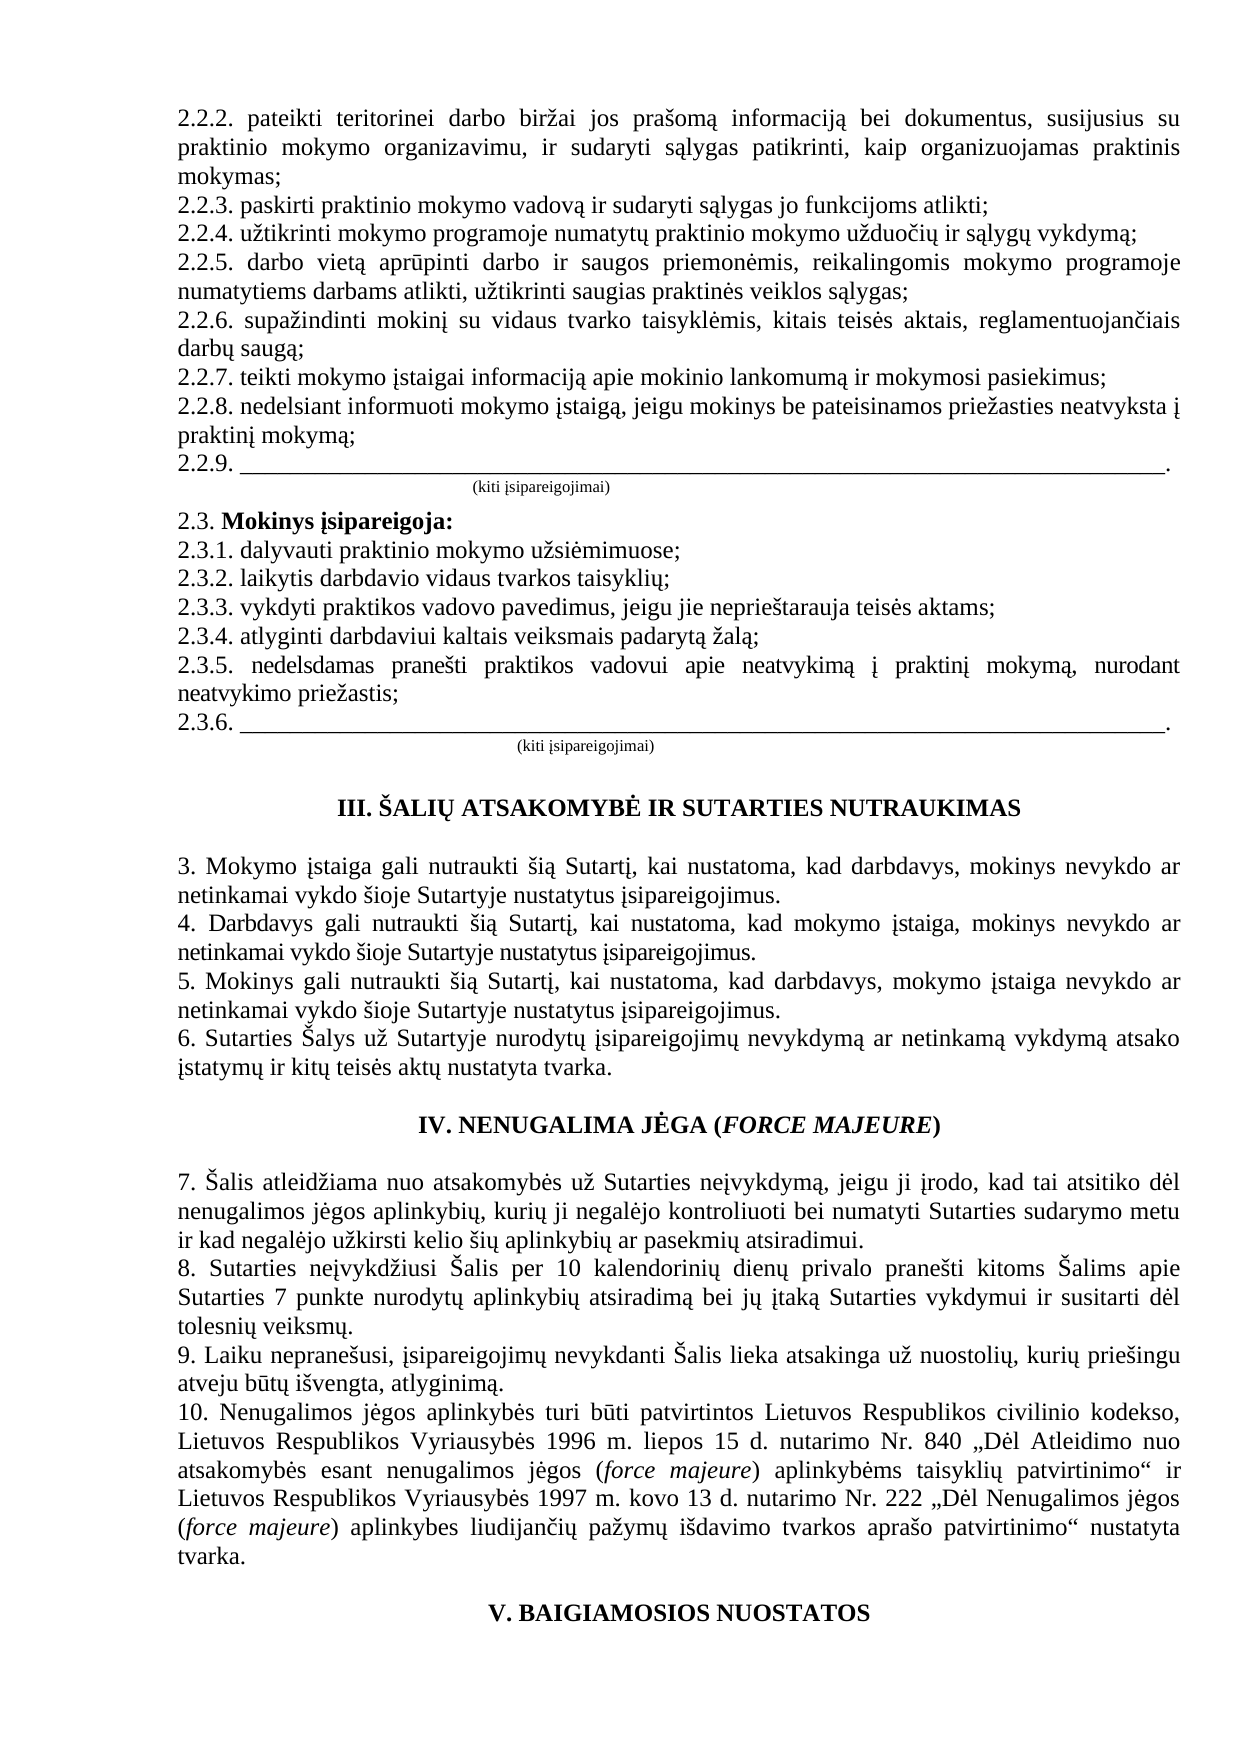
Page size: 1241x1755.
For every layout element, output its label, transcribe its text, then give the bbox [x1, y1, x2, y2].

text 2.3.3. vykdyti praktikos vadovo pavedimus, jeigu jie neprieštarauja teisės aktams; [177, 592, 1181, 621]
text IV. NENUGALIMA JĖGA (FORCE MAJEURE) [177, 1110, 1181, 1138]
text 2.2.6. supažindinti mokinį su vidaus tvarko taisyklėmis, kitais teisės aktais, reglamentuojančiais darbų saugą; [177, 305, 1181, 362]
text III. ŠALIŲ ATSAKOMYBĖ IR SUTARTIES NUTRAUKIMAS [177, 793, 1181, 822]
text (kiti įsipareigojimai) [177, 477, 1181, 506]
text 2.2.5. darbo vietą aprūpinti darbo ir saugos priemonėmis, reikalingomis mokymo programoje numatytiems darbams atlikti, užtikrinti saugias praktinės veiklos sąlygas; [177, 247, 1181, 305]
text 9. Laiku nepranešusi, įsipareigojimų nevykdanti Šalis lieka atsakinga už nuostolių, kurių priešingu atveju būtų išvengta, atlyginimą. [177, 1340, 1181, 1397]
text 2.2.4. užtikrinti mokymo programoje numatytų praktinio mokymo užduočių ir sąlygų vykdymą; [177, 218, 1181, 247]
text 2.2.7. teikti mokymo įstaigai informaciją apie mokinio lankomumą ir mokymosi pasiekimus; [177, 362, 1181, 391]
text 7. Šalis atleidžiama nuo atsakomybės už Sutarties neįvykdymą, jeigu ji įrodo, kad tai atsitiko dėl nenugalimos jėgos aplinkybių, kurių ji negalėjo kontroliuoti bei numatyti Sutarties sudarymo metu ir kad negalėjo užkirsti kelio šių aplinkybių ar pasekmių atsiradimui. [177, 1167, 1181, 1253]
text 2.2.2. pateikti teritorinei darbo biržai jos prašomą informaciją bei dokumentus, susijusius su praktinio mokymo organizavimu, ir sudaryti sąlygas patikrinti, kaip organizuojamas praktinis mokymas; [177, 103, 1181, 190]
text 2.2.3. paskirti praktinio mokymo vadovą ir sudaryti sąlygas jo funkcijoms atlikti; [177, 190, 1181, 218]
text 2.3.4. atlyginti darbdaviui kaltais veiksmais padarytą žalą; [177, 621, 1181, 650]
text 2.3.6. __________________________________________________________________________. [177, 707, 1181, 736]
text (kiti įsipareigojimai) [177, 736, 1181, 765]
text 5. Mokinys gali nutraukti šią Sutartį, kai nustatoma, kad darbdavys, mokymo įstaiga nevykdo ar netinkamai vykdo šioje Sutartyje nustatytus įsipareigojimus. [177, 966, 1181, 1023]
text 2.2.9. __________________________________________________________________________. [177, 448, 1181, 477]
text 3. Mokymo įstaiga gali nutraukti šią Sutartį, kai nustatoma, kad darbdavys, mokinys nevykdo ar netinkamai vykdo šioje Sutartyje nustatytus įsipareigojimus. [177, 851, 1181, 908]
text 6. Sutarties Šalys už Sutartyje nurodytų įsipareigojimų nevykdymą ar netinkamą vykdymą atsako įstatymų ir kitų teisės aktų nustatyta tvarka. [177, 1023, 1181, 1081]
text 2.3.5. nedelsdamas pranešti praktikos vadovui apie neatvykimą į praktinį mokymą, nurodant neatvykimo priežastis; [177, 650, 1181, 707]
text 10. Nenugalimos jėgos aplinkybės turi būti patvirtintos Lietuvos Respublikos civilinio kodekso, Lietuvos Respublikos Vyriausybės 1996 m. liepos 15 d. nutarimo Nr. 840 „Dėl Atleidimo nuo atsakomybės esant nenugalimos jėgos (force majeure) aplinkybėms taisyklių patvirtinimo“ ir Lietuvos Respublikos Vyriausybės 1997 m. kovo 13 d. nutarimo Nr. 222 „Dėl Nenugalimos jėgos (force majeure) aplinkybes liudijančių pažymų išdavimo tvarkos aprašo patvirtinimo“ nustatyta tvarka. [177, 1397, 1181, 1570]
text 4. Darbdavys gali nutraukti šią Sutartį, kai nustatoma, kad mokymo įstaiga, mokinys nevykdo ar netinkamai vykdo šioje Sutartyje nustatytus įsipareigojimus. [177, 908, 1181, 966]
text 2.3.1. dalyvauti praktinio mokymo užsiėmimuose; [177, 535, 1181, 563]
text 2.3. Mokinys įsipareigoja: [177, 506, 1181, 535]
text 2.2.8. nedelsiant informuoti mokymo įstaigą, jeigu mokinys be pateisinamos priežasties neatvyksta į praktinį mokymą; [177, 391, 1181, 448]
text 8. Sutarties neįvykdžiusi Šalis per 10 kalendorinių dienų privalo pranešti kitoms Šalims apie Sutarties 7 punkte nurodytų aplinkybių atsiradimą bei jų įtaką Sutarties vykdymui ir susitarti dėl tolesnių veiksmų. [177, 1253, 1181, 1340]
text 2.3.2. laikytis darbdavio vidaus tvarkos taisyklių; [177, 563, 1181, 592]
text V. BAIGIAMOSIOS NUOSTATOS [177, 1598, 1181, 1627]
